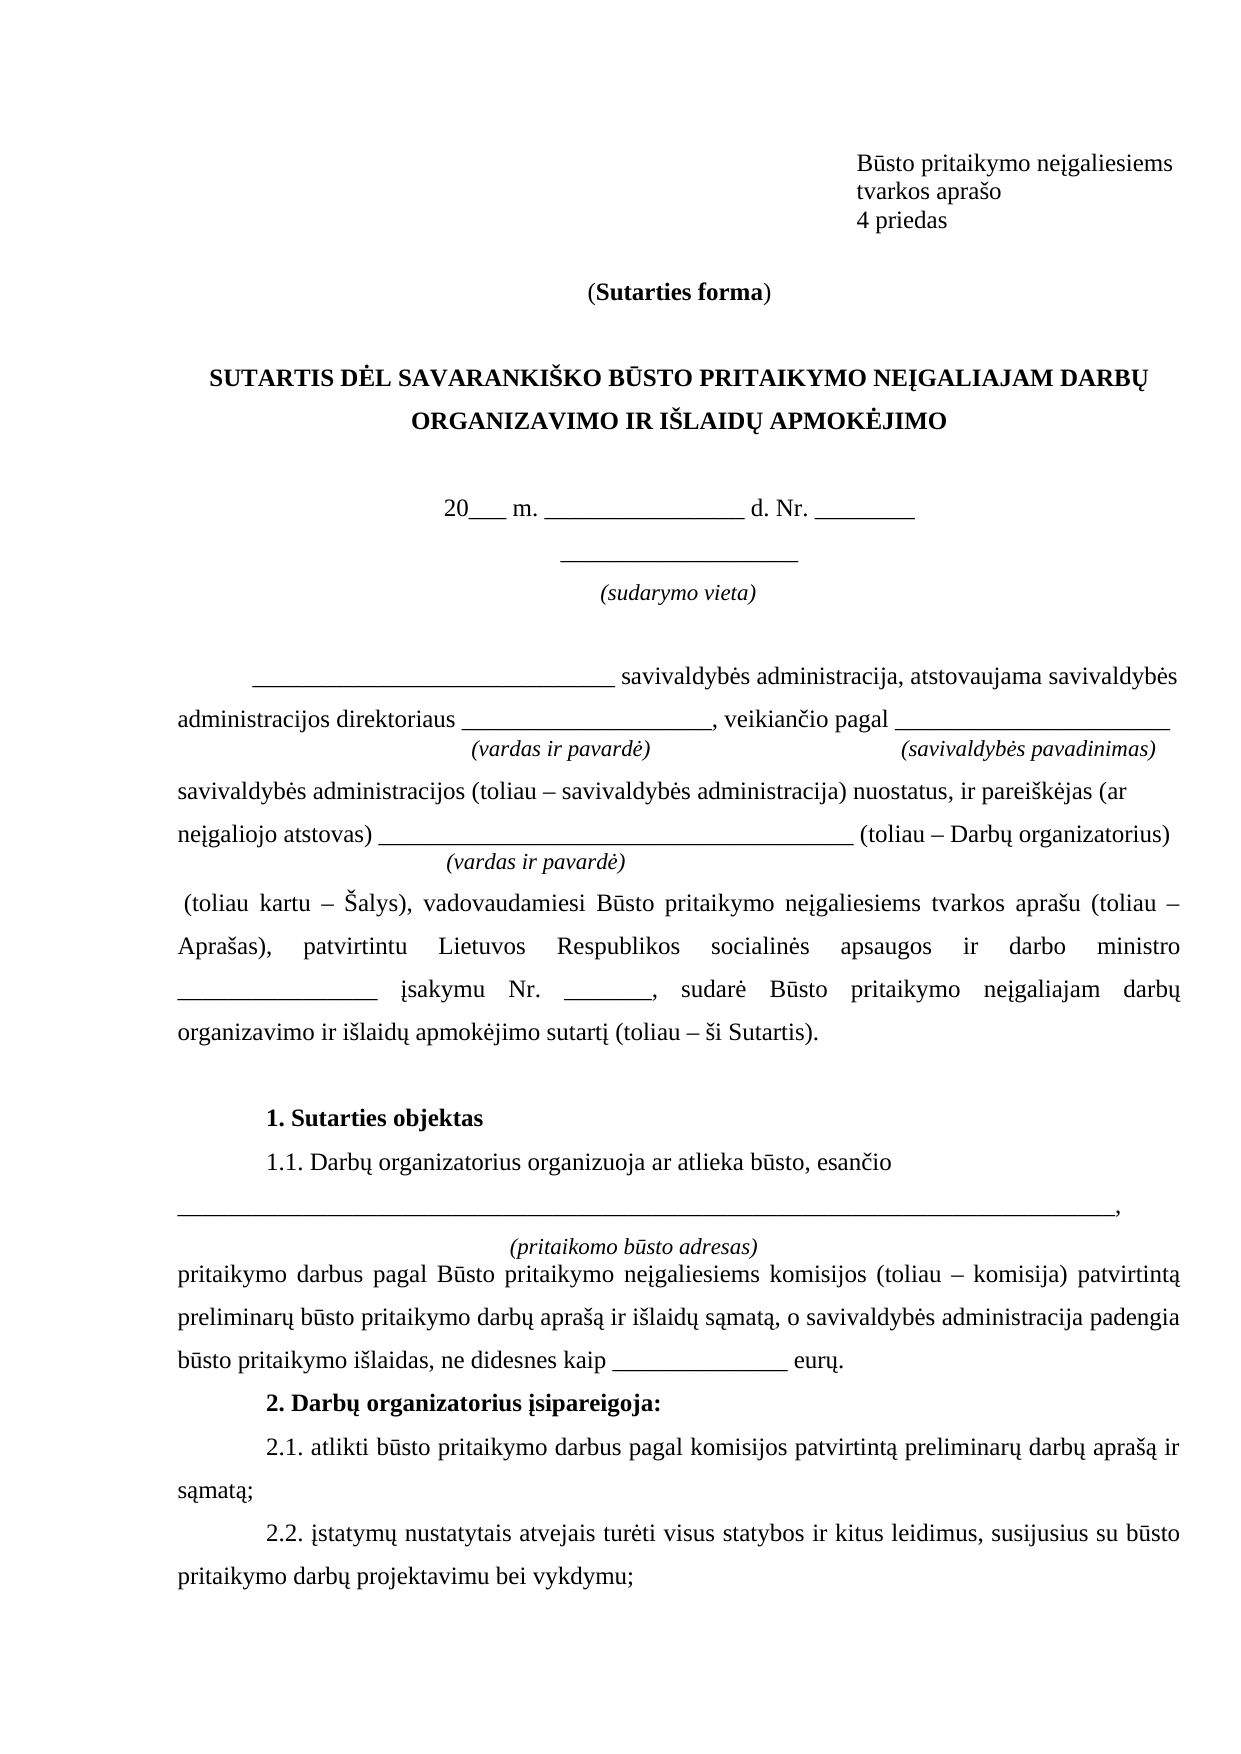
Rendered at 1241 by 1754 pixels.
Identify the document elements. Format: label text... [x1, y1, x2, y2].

text 2.2. įstatymų nustatytais atvejais turėti visus statybos ir kitus leidimus, susijusius su būsto pritaikymo darbų projektavimu bei vykdymu; [177, 1518, 1181, 1590]
text savivaldybės administracijos (toliau – savivaldybės administracija) nuostatus, ir pareiškėjas (ar [177, 776, 1181, 805]
text 1. Sutarties objektas [177, 1103, 1181, 1132]
text (vardas ir pavardė) [177, 848, 1181, 875]
text pritaikymo darbus pagal Būsto pritaikymo neįgaliesiems komisijos (toliau – komisija) patvirtintą preliminarų būsto pritaikymo darbų aprašą ir išlaidų sąmatą, o savivaldybės administracija padengia būsto pritaikymo išlaidas, ne didesnes kaip ______________ eurų. [177, 1259, 1181, 1374]
text Būsto pritaikymo neįgaliesiems [856, 148, 1181, 176]
text 1.1. Darbų organizatorius organizuoja ar atlieka būsto, esančio [177, 1147, 1181, 1175]
text 20___ m. ________________ d. Nr. ________ [177, 493, 1181, 521]
text (vardas ir pavardė) (savivaldybės pavadinimas) [177, 733, 1181, 762]
text (sudarymo vieta) [177, 579, 1181, 605]
text 2. Darbų organizatorius įsipareigoja: [177, 1388, 1181, 1417]
text ___________________________________________________________________________, [177, 1190, 1181, 1218]
text (pritaikomo būsto adresas) [177, 1233, 1181, 1259]
text SUTARTIS DĖL SAVARANKIŠKO BŪSTO PRITAIKYMO NEĮGALIAJAM DARBŲ ORGANIZAVIMO IR IŠLAIDŲ APMOKĖJIMO [177, 363, 1181, 435]
text (toliau kartu – Šalys), vadovaudamiesi Būsto pritaikymo neįgaliesiems tvarkos aprašu (toliau – Aprašas), patvirtintu Lietuvos Respublikos socialinės apsaugos ir darbo ministro ________________ įsakymu Nr. _______, sudarė Būsto pritaikymo neįgaliajam darbų organizavimo ir išlaidų apmokėjimo sutartį (toliau – ši Sutartis). [177, 888, 1181, 1046]
text 2.1. atlikti būsto pritaikymo darbus pagal komisijos patvirtintą preliminarų darbų aprašą ir sąmatą; [177, 1432, 1181, 1503]
text _____________________________ savivaldybės administracija, atstovaujama savivaldybės [177, 661, 1181, 690]
text 4 priedas [856, 205, 1181, 234]
text (Sutarties forma) [177, 277, 1181, 306]
text administracijos direktoriaus ____________________, veikiančio pagal ______________________ [177, 704, 1181, 733]
text tvarkos aprašo [856, 176, 1181, 205]
text ___________________ [177, 536, 1181, 564]
text neįgaliojo atstovas) ______________________________________ (toliau – Darbų organizatorius) [177, 819, 1181, 848]
